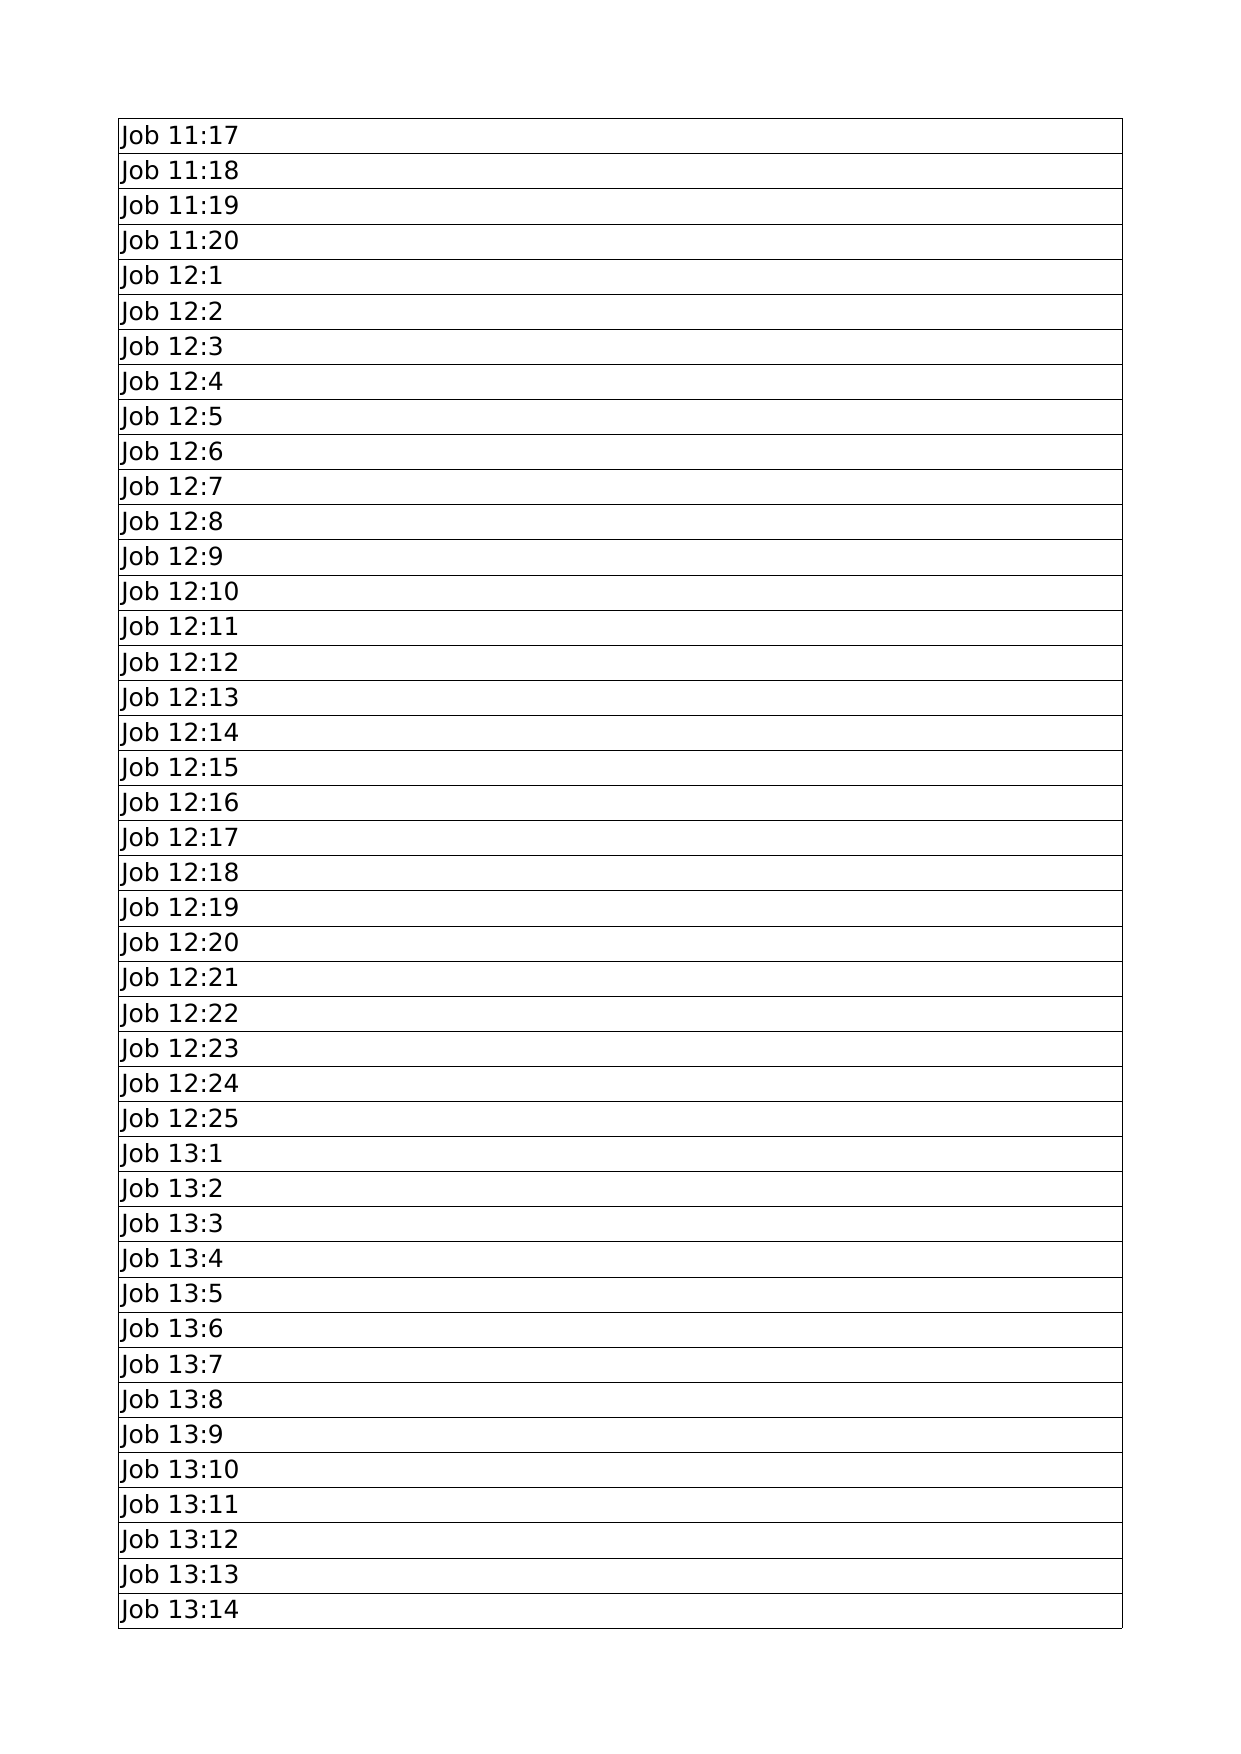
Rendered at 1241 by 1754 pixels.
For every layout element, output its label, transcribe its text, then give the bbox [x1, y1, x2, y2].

table_cell Job 12:25 [119, 1102, 1122, 1136]
table_cell Job 13:11 [119, 1488, 1122, 1522]
table_cell Job 13:10 [119, 1453, 1122, 1487]
table_cell Job 12:1 [119, 260, 1122, 294]
table_cell Job 11:18 [119, 154, 1122, 188]
table_cell Job 12:15 [119, 751, 1122, 785]
table_cell Job 12:20 [119, 927, 1122, 961]
table_cell Job 12:13 [119, 681, 1122, 715]
table_cell Job 11:20 [119, 225, 1122, 258]
table_cell Job 13:14 [119, 1594, 1122, 1628]
table_cell Job 12:5 [119, 400, 1122, 434]
table_cell Job 13:7 [119, 1348, 1122, 1382]
table_cell Job 12:3 [119, 330, 1122, 364]
table_cell Job 13:3 [119, 1207, 1122, 1241]
table_cell Job 13:1 [119, 1137, 1122, 1171]
table_cell Job 12:14 [119, 716, 1122, 750]
table_cell Job 12:10 [119, 576, 1122, 609]
table_cell Job 13:8 [119, 1383, 1122, 1417]
table_cell Job 13:6 [119, 1313, 1122, 1347]
table_cell Job 13:13 [119, 1559, 1122, 1592]
table_cell Job 13:2 [119, 1172, 1122, 1206]
table_cell Job 12:11 [119, 611, 1122, 645]
table_cell Job 12:18 [119, 856, 1122, 890]
table_cell Job 11:17 [119, 119, 1122, 153]
table_cell Job 13:5 [119, 1278, 1122, 1312]
table_cell Job 13:4 [119, 1242, 1122, 1277]
table_cell Job 12:21 [119, 962, 1122, 996]
table_cell Job 12:17 [119, 821, 1122, 855]
table_cell Job 12:22 [119, 997, 1122, 1031]
table_cell Job 12:19 [119, 891, 1122, 926]
table_cell Job 13:12 [119, 1523, 1122, 1557]
table_cell Job 12:2 [119, 295, 1122, 329]
table_cell Job 12:23 [119, 1032, 1122, 1066]
table_cell Job 12:24 [119, 1067, 1122, 1101]
table_cell Job 11:19 [119, 189, 1122, 223]
table_cell Job 12:12 [119, 646, 1122, 680]
table_cell Job 12:4 [119, 365, 1122, 399]
table_cell Job 13:9 [119, 1418, 1122, 1452]
table_cell Job 12:8 [119, 505, 1122, 539]
table_cell Job 12:16 [119, 786, 1122, 820]
table_cell Job 12:9 [119, 540, 1122, 574]
table_cell Job 12:7 [119, 470, 1122, 504]
table_cell Job 12:6 [119, 435, 1122, 469]
